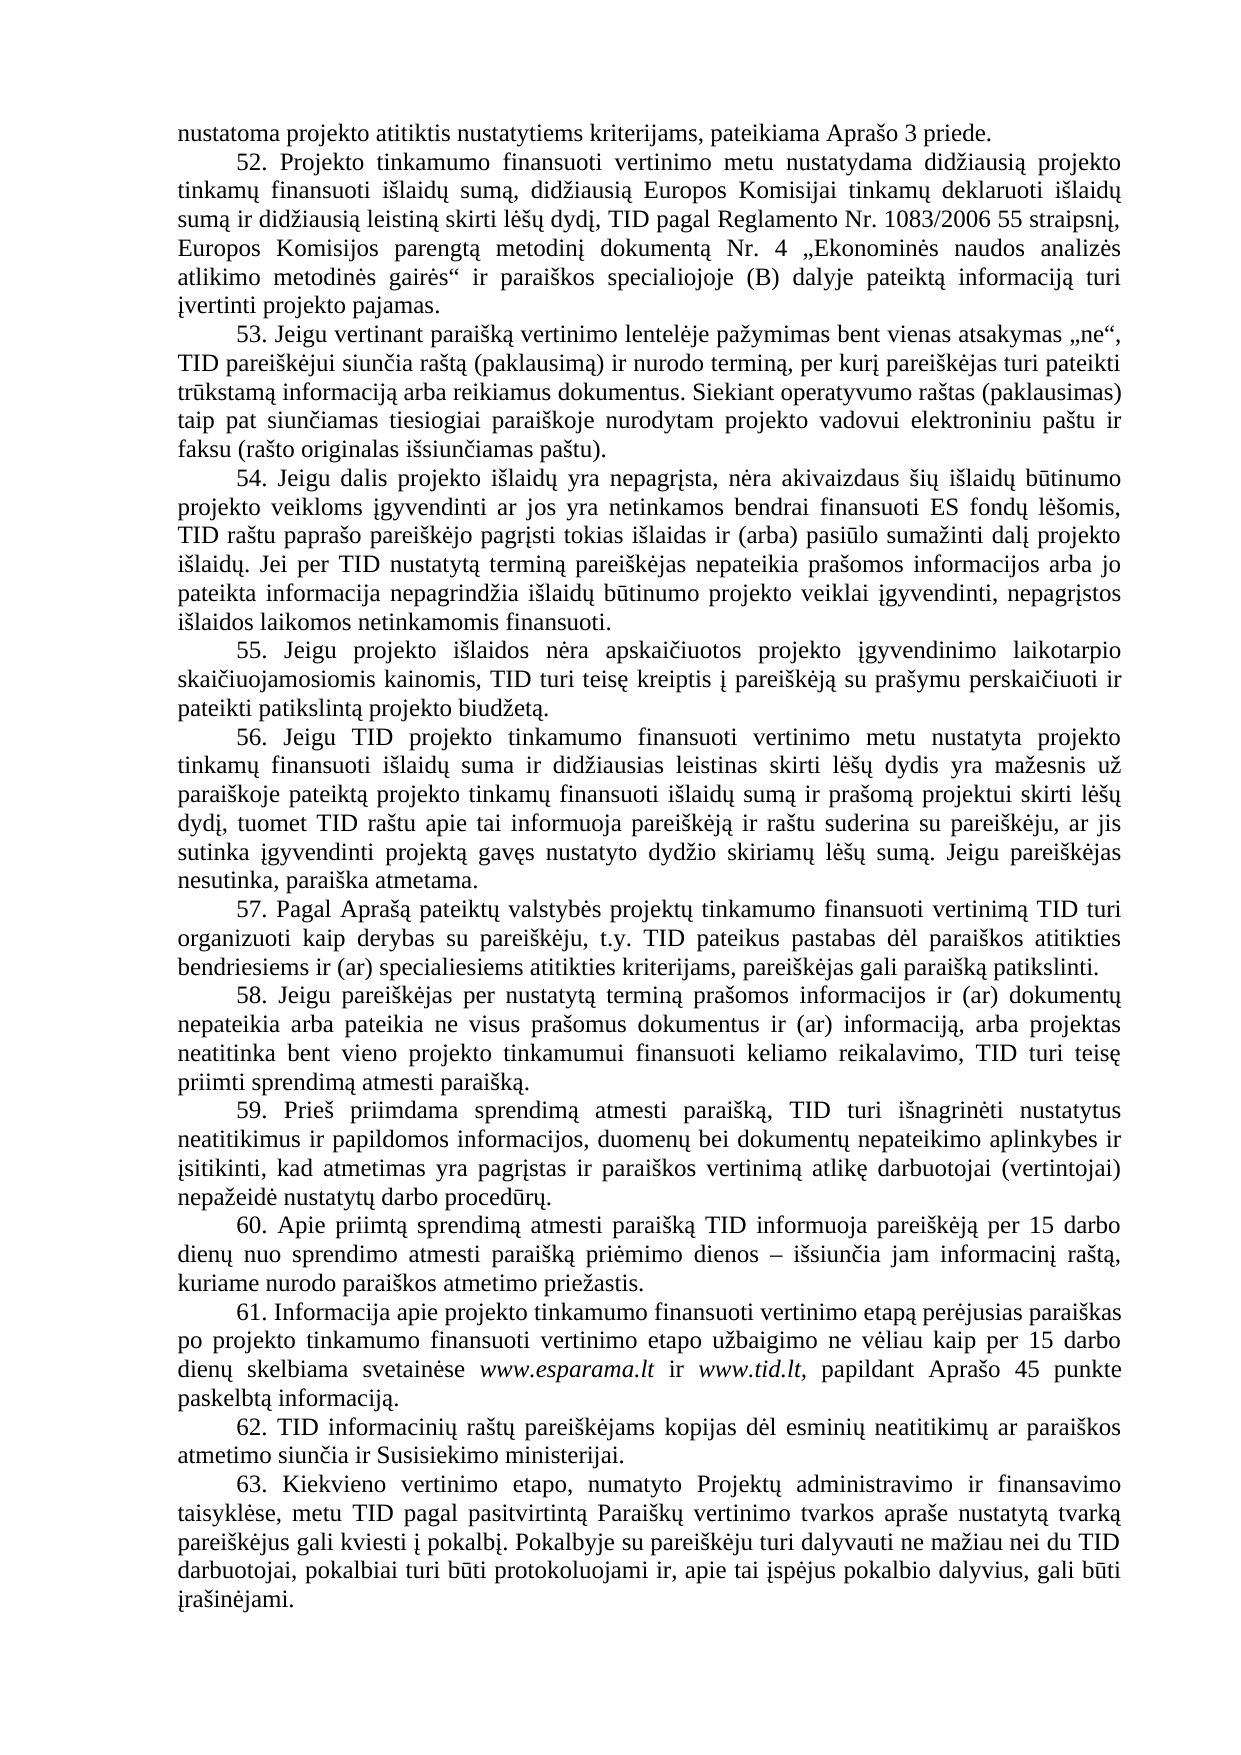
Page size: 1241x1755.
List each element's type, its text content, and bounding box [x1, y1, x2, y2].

text 54. Jeigu dalis projekto išlaidų yra nepagrįsta, nėra akivaizdaus šių išlaidų būtinumo projekto veikloms įgyvendinti ar jos yra netinkamos bendrai finansuoti ES fondų lėšomis, TID raštu paprašo pareiškėjo pagrįsti tokias išlaidas ir (arba) pasiūlo sumažinti dalį projekto išlaidų. Jei per TID nustatytą terminą pareiškėjas nepateikia prašomos informacijos arba jo pateikta informacija nepagrindžia išlaidų būtinumo projekto veiklai įgyvendinti, nepagrįstos išlaidos laikomos netinkamomis finansuoti. [177, 463, 1122, 636]
text 60. Apie priimtą sprendimą atmesti paraišką TID informuoja pareiškėją per 15 darbo dienų nuo sprendimo atmesti paraišką priėmimo dienos – išsiunčia jam informacinį raštą, kuriame nurodo paraiškos atmetimo priežastis. [177, 1211, 1122, 1297]
text 61. Informacija apie projekto tinkamumo finansuoti vertinimo etapą perėjusias paraiškas po projekto tinkamumo finansuoti vertinimo etapo užbaigimo ne vėliau kaip per 15 darbo dienų skelbiama svetainėse www.esparama.lt ir www.tid.lt, papildant Aprašo 45 punkte paskelbtą informaciją. [177, 1297, 1122, 1412]
text nustatoma projekto atitiktis nustatytiems kriterijams, pateikiama Aprašo 3 priede. [177, 118, 1122, 147]
text 58. Jeigu pareiškėjas per nustatytą terminą prašomos informacijos ir (ar) dokumentų nepateikia arba pateikia ne visus prašomus dokumentus ir (ar) informaciją, arba projektas neatitinka bent vieno projekto tinkamumui finansuoti keliamo reikalavimo, TID turi teisę priimti sprendimą atmesti paraišką. [177, 981, 1122, 1096]
text 56. Jeigu TID projekto tinkamumo finansuoti vertinimo metu nustatyta projekto tinkamų finansuoti išlaidų suma ir didžiausias leistinas skirti lėšų dydis yra mažesnis už paraiškoje pateiktą projekto tinkamų finansuoti išlaidų sumą ir prašomą projektui skirti lėšų dydį, tuomet TID raštu apie tai informuoja pareiškėją ir raštu suderina su pareiškėju, ar jis sutinka įgyvendinti projektą gavęs nustatyto dydžio skiriamų lėšų sumą. Jeigu pareiškėjas nesutinka, paraiška atmetama. [177, 722, 1122, 894]
text 57. Pagal Aprašą pateiktų valstybės projektų tinkamumo finansuoti vertinimą TID turi organizuoti kaip derybas su pareiškėju, t.y. TID pateikus pastabas dėl paraiškos atitikties bendriesiems ir (ar) specialiesiems atitikties kriterijams, pareiškėjas gali paraišką patikslinti. [177, 894, 1122, 981]
text 62. TID informacinių raštų pareiškėjams kopijas dėl esminių neatitikimų ar paraiškos atmetimo siunčia ir Susisiekimo ministerijai. [177, 1412, 1122, 1469]
text 63. Kiekvieno vertinimo etapo, numatyto Projektų administravimo ir finansavimo taisyklėse, metu TID pagal pasitvirtintą Paraiškų vertinimo tvarkos apraše nustatytą tvarką pareiškėjus gali kviesti į pokalbį. Pokalbyje su pareiškėju turi dalyvauti ne mažiau nei du TID darbuotojai, pokalbiai turi būti protokoluojami ir, apie tai įspėjus pokalbio dalyvius, gali būti įrašinėjami. [177, 1469, 1122, 1613]
text 55. Jeigu projekto išlaidos nėra apskaičiuotos projekto įgyvendinimo laikotarpio skaičiuojamosiomis kainomis, TID turi teisę kreiptis į pareiškėją su prašymu perskaičiuoti ir pateikti patikslintą projekto biudžetą. [177, 636, 1122, 722]
text 52. Projekto tinkamumo finansuoti vertinimo metu nustatydama didžiausią projekto tinkamų finansuoti išlaidų sumą, didžiausią Europos Komisijai tinkamų deklaruoti išlaidų sumą ir didžiausią leistiną skirti lėšų dydį, TID pagal Reglamento Nr. 1083/2006 55 straipsnį, Europos Komisijos parengtą metodinį dokumentą Nr. 4 „Ekonominės naudos analizės atlikimo metodinės gairės“ ir paraiškos specialiojoje (B) dalyje pateiktą informaciją turi įvertinti projekto pajamas. [177, 147, 1122, 319]
text 59. Prieš priimdama sprendimą atmesti paraišką, TID turi išnagrinėti nustatytus neatitikimus ir papildomos informacijos, duomenų bei dokumentų nepateikimo aplinkybes ir įsitikinti, kad atmetimas yra pagrįstas ir paraiškos vertinimą atlikę darbuotojai (vertintojai) nepažeidė nustatytų darbo procedūrų. [177, 1096, 1122, 1211]
text 53. Jeigu vertinant paraišką vertinimo lentelėje pažymimas bent vienas atsakymas „ne“, TID pareiškėjui siunčia raštą (paklausimą) ir nurodo terminą, per kurį pareiškėjas turi pateikti trūkstamą informaciją arba reikiamus dokumentus. Siekiant operatyvumo raštas (paklausimas) taip pat siunčiamas tiesiogiai paraiškoje nurodytam projekto vadovui elektroniniu paštu ir faksu (rašto originalas išsiunčiamas paštu). [177, 319, 1122, 463]
